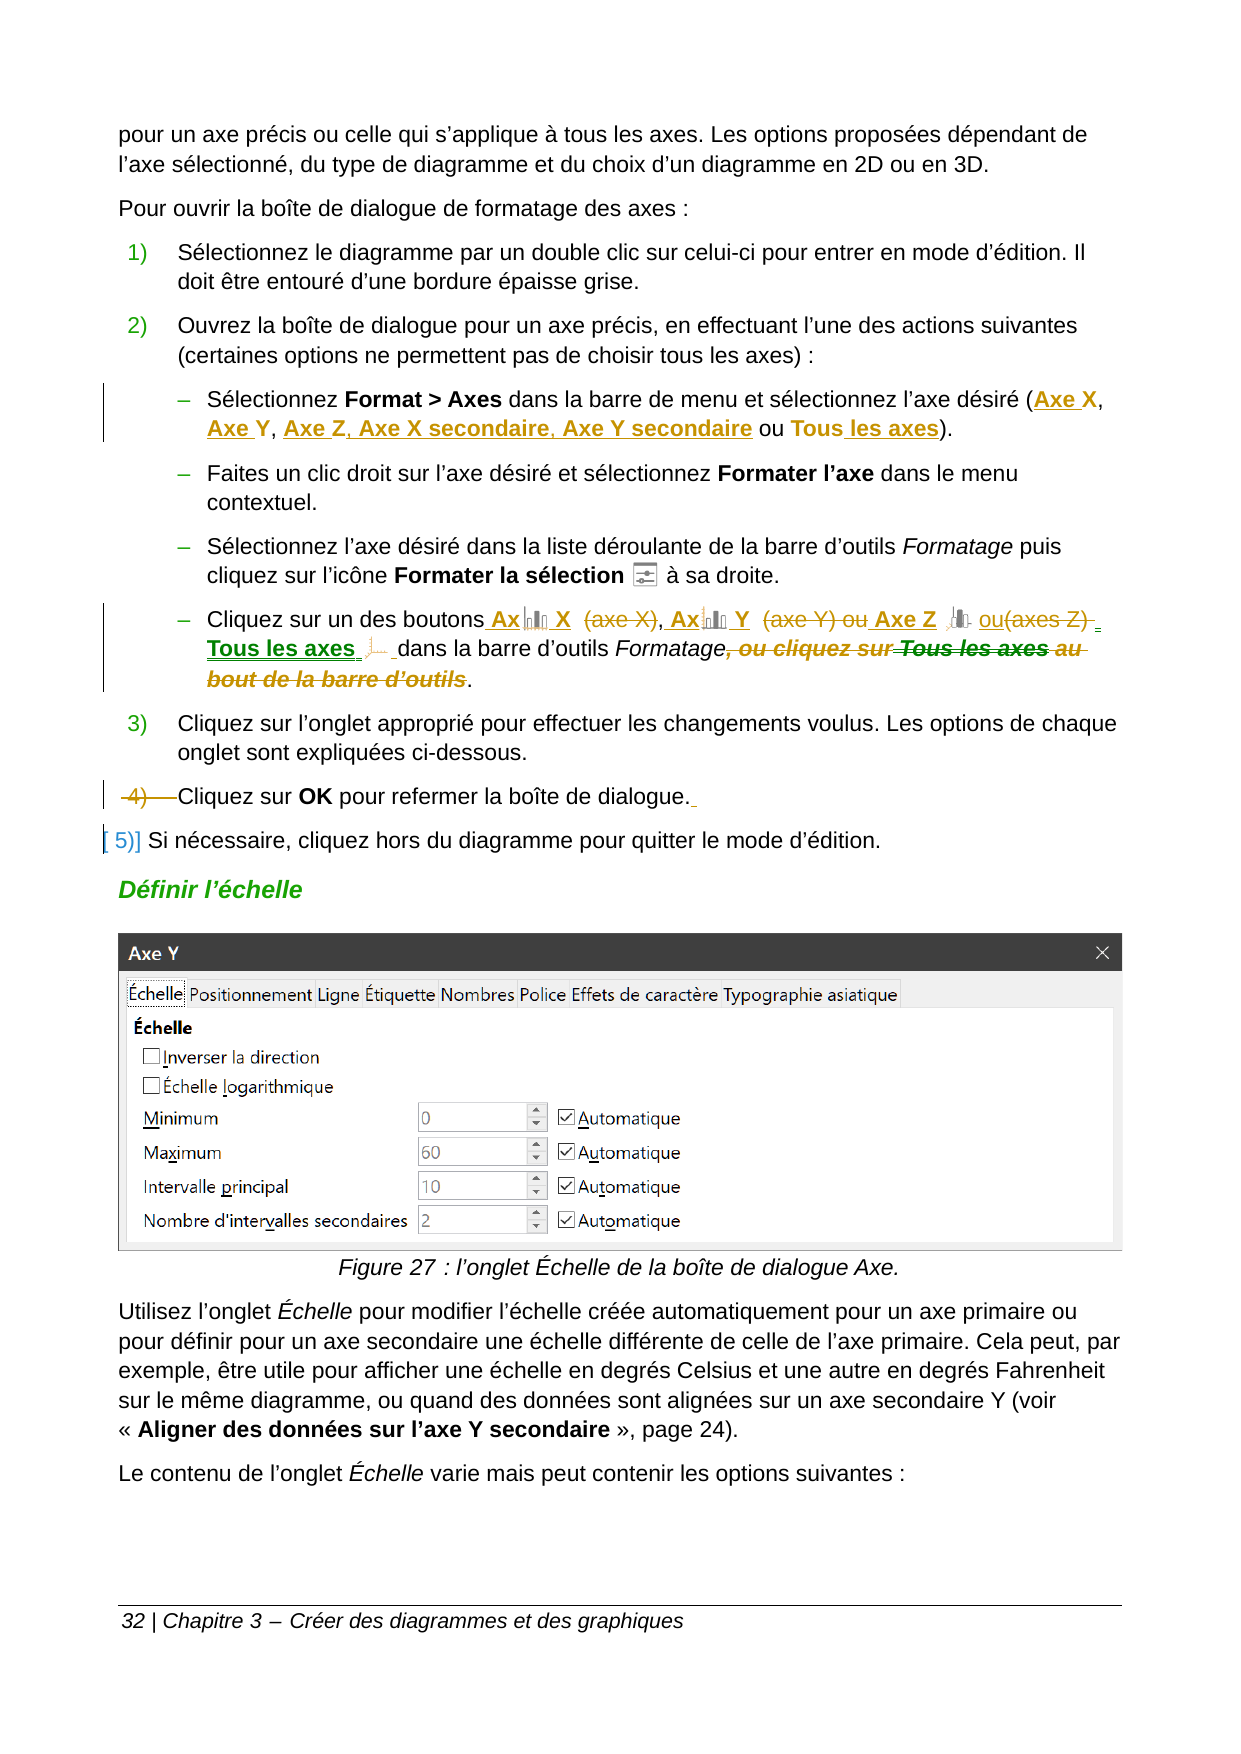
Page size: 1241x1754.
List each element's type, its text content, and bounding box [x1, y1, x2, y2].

picture [630, 559, 660, 589]
list Sélectionnez l’axe désiré dans la liste déroulante de la barre d’outils Formatage puis cliquez sur l’icône Formater la sélection à sa droite. [177, 530, 1122, 589]
picture [942, 603, 973, 633]
list Faites un clic droit sur l’axe désiré et sélectionnez Formater l’axe dans le menu contextuel. [177, 456, 1122, 515]
text Figure 27 : l’onglet Échelle de la boîte de dialogue Axe. [118, 1251, 1122, 1280]
subtitle Définir l’échelle [118, 874, 1122, 903]
list Ouvrez la boîte de dialogue pour un axe précis, en effectuant l’une des actions suivantes (certaines options ne permettent pas de choisir tous les axes) : [148, 309, 1122, 368]
picture [699, 603, 729, 633]
list Sélectionnez le diagramme par un double clic sur celui-ci pour entrer en mode d’édition. Il doit être entouré d’une bordure épaisse grise. [148, 236, 1122, 295]
picture [520, 603, 550, 633]
text Le contenu de l’onglet Échelle varie mais peut contenir les options suivantes : [118, 1457, 1122, 1487]
text Utilisez l’onglet Échelle pour modifier l’échelle créée automatiquement pour un axe primaire ou pour définir pour un axe secondaire une échelle différente de celle de l’axe primaire. Cela peut, par exemple, être utile pour afficher une échelle en degrés Celsius et une autre en degrés Fahrenheit sur le même diagramme, ou quand des données sont alignées sur un axe secondaire Y (voir « Aligner des données sur l’axe Y secondaire », page 24). [118, 1295, 1122, 1442]
list Cliquez sur un des boutons Ax X , Ax Y Axe Z ou Tous les axes dans la barre d’outils Formatage. [177, 603, 1122, 692]
list Cliquez sur OK pour refermer la boîte de dialogue. Si nécessaire, cliquez hors du diagramme pour quitter le mode d’édition. [148, 780, 1122, 809]
list Cliquez sur l’onglet approprié pour effectuer les changements voulus. Les options de chaque onglet sont expliquées ci-dessous. [148, 706, 1122, 765]
picture [118, 933, 1123, 1251]
list Sélectionnez Format > Axes dans la barre de menu et sélectionnez l’axe désiré (Axe X, Axe Y, Axe Z, Axe X secondaire, Axe Y secondaire ou Tous les axes). [177, 383, 1122, 442]
text pour un axe précis ou celle qui s’applique à tous les axes. Les options proposées dépendant de l’axe sélectionné, du type de diagramme et du choix d’un diagramme en 2D ou en 3D. [118, 118, 1122, 177]
text Pour ouvrir la boîte de dialogue de formatage des axes : [118, 192, 1122, 221]
